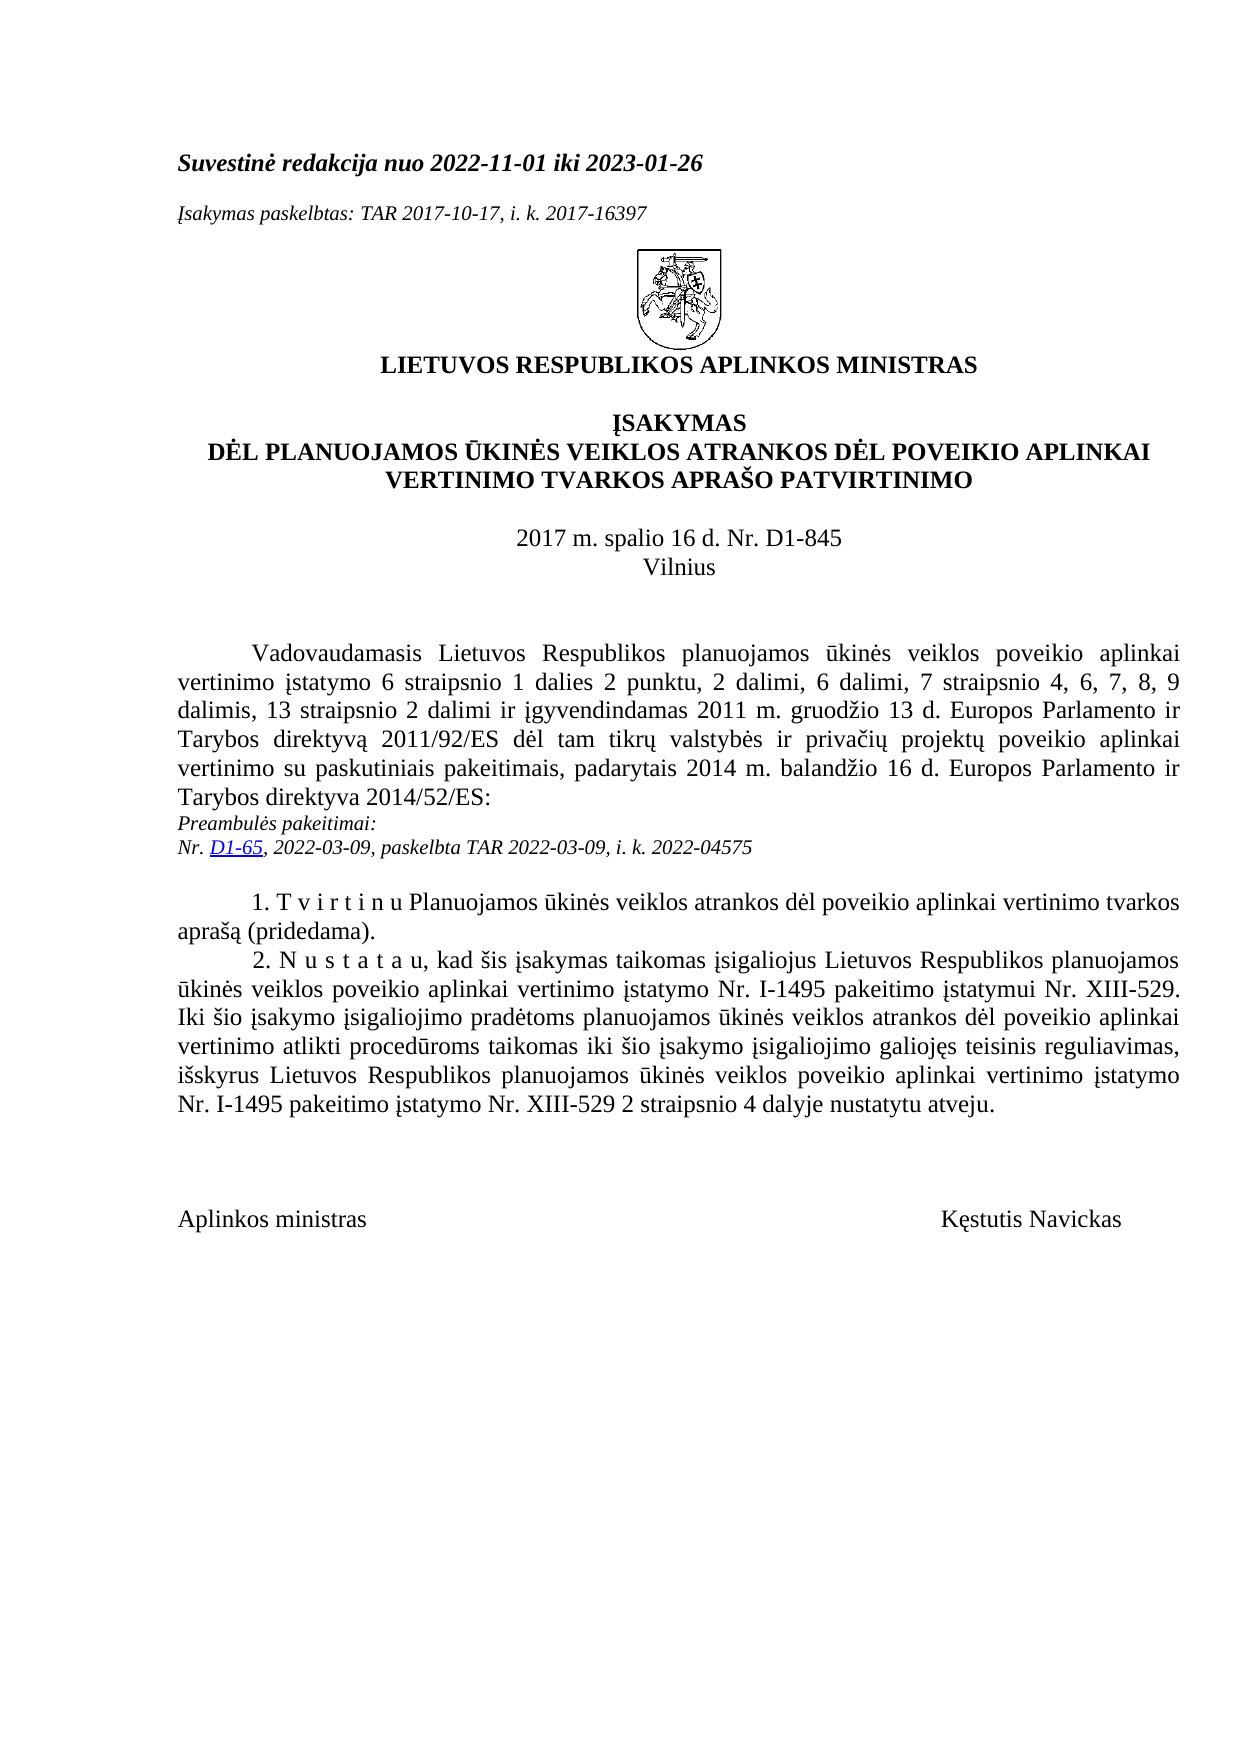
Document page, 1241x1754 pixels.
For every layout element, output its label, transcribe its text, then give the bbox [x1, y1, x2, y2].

text Aplinkos ministras Kęstutis Navickas [177, 1204, 1181, 1232]
text Suvestinė redakcija nuo 2022-11-01 iki 2023-01-26 [177, 148, 1181, 176]
text 2017 m. spalio 16 d. Nr. D1-845 [177, 523, 1181, 552]
text Įsakymas paskelbtas: TAR 2017-10-17, i. k. 2017-16397 [177, 201, 1181, 224]
text LIETUVOS RESPUBLIKOS APLINKOS MINISTRAS [177, 351, 1181, 379]
text ĮSAKYMAS [177, 408, 1181, 437]
text 2. N u s t a t a u, kad šis įsakymas taikomas įsigaliojus Lietuvos Respublikos planuojamos ūkinės veiklos poveikio aplinkai vertinimo įstatymo Nr. I-1495 pakeitimo įstatymui Nr. XIII-529. Iki šio įsakymo įsigaliojimo pradėtoms planuojamos ūkinės veiklos atrankos dėl poveikio aplinkai vertinimo atlikti procedūroms taikomas iki šio įsakymo įsigaliojimo galiojęs teisinis reguliavimas, išskyrus Lietuvos Respublikos planuojamos ūkinės veiklos poveikio aplinkai vertinimo įstatymo Nr. I-1495 pakeitimo įstatymo Nr. XIII-529 2 straipsnio 4 dalyje nustatytu atveju. [177, 945, 1181, 1117]
text Nr. D1-65, 2022-03-09, paskelbta TAR 2022-03-09, i. k. 2022-04575 [177, 835, 1181, 859]
text Preambulės pakeitimai: [177, 811, 1181, 835]
text Vilnius [177, 552, 1181, 581]
text DĖL PLANUOJAMOS ŪKINĖS VEIKLOS ATRANKOS DĖL POVEIKIO APLINKAI VERTINIMO TVARKOS APRAŠO PATVIRTINIMO [177, 437, 1181, 494]
text 1. T v i r t i n u Planuojamos ūkinės veiklos atrankos dėl poveikio aplinkai vertinimo tvarkos aprašą (pridedama). [177, 887, 1181, 945]
text Vadovaudamasis Lietuvos Respublikos planuojamos ūkinės veiklos poveikio aplinkai vertinimo įstatymo 6 straipsnio 1 dalies 2 punktu, 2 dalimi, 6 dalimi, 7 straipsnio 4, 6, 7, 8, 9 dalimis, 13 straipsnio 2 dalimi ir įgyvendindamas 2011 m. gruodžio 13 d. Europos Parlamento ir Tarybos direktyvą 2011/92/ES dėl tam tikrų valstybės ir privačių projektų poveikio aplinkai vertinimo su paskutiniais pakeitimais, padarytais 2014 m. balandžio 16 d. Europos Parlamento ir Tarybos direktyva 2014/52/ES: [177, 638, 1181, 811]
